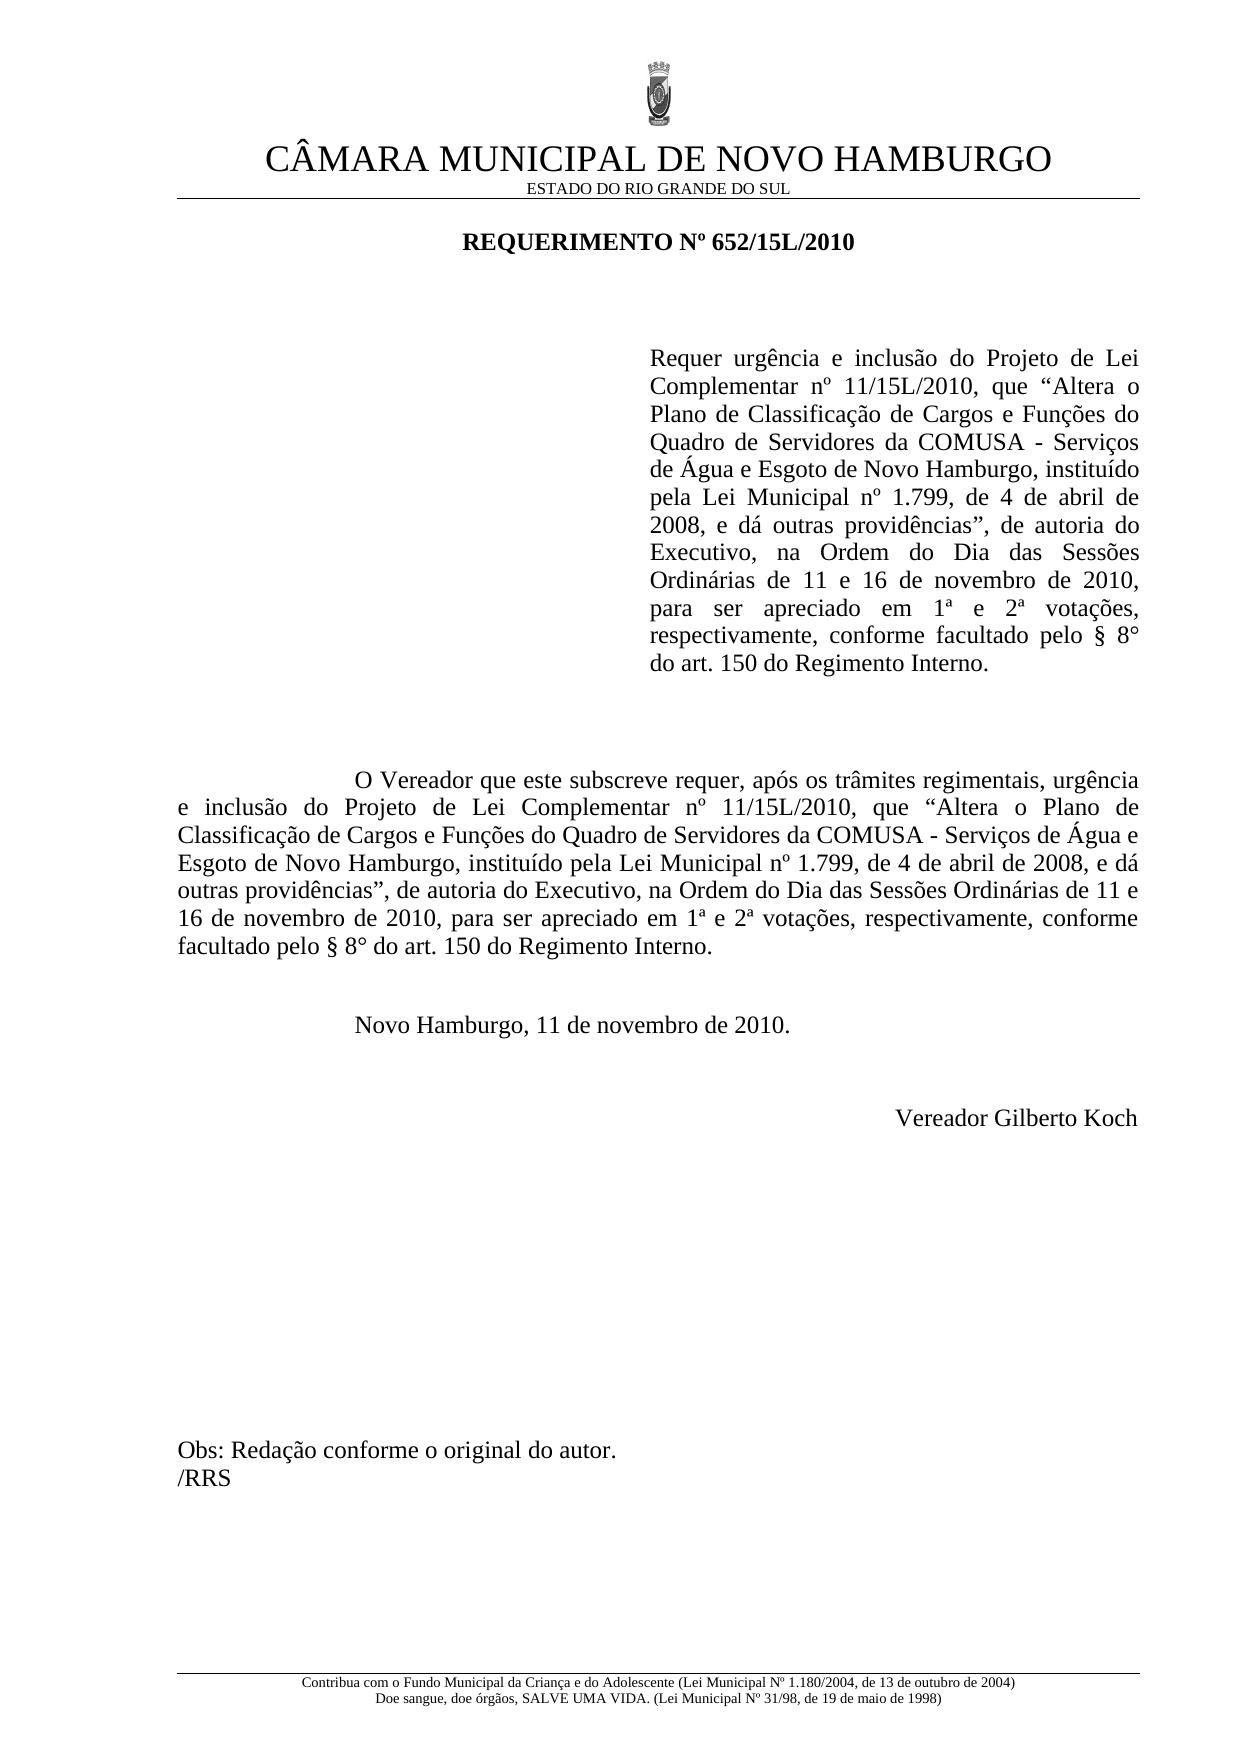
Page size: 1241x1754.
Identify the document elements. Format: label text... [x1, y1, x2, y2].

text Obs: Redação conforme o original do autor. [177, 1436, 1140, 1464]
text Novo Hamburgo, 11 de novembro de 2010. [177, 1011, 1140, 1039]
text Vereador Gilberto Koch [768, 1104, 1140, 1132]
text REQUERIMENTO Nº 652/15L/2010 [177, 228, 1140, 256]
text /RRS [177, 1464, 1140, 1492]
text O Vereador que este subscreve requer, após os trâmites regimentais, urgência e inclusão do Projeto de Lei Complementar nº 11/15L/2010, que “Altera o Plano de Classificação de Cargos e Funções do Quadro de Servidores da COMUSA - Serviços de Água e Esgoto de Novo Hamburgo, instituído pela Lei Municipal nº 1.799, de 4 de abril de 2008, e dá outras providências”, de autoria do Executivo, na Ordem do Dia das Sessões Ordinárias de 11 e 16 de novembro de 2010, para ser apreciado em 1ª e 2ª votações, respectivamente, conforme facultado pelo § 8° do art. 150 do Regimento Interno. [177, 766, 1140, 960]
text Requer urgência e inclusão do Projeto de Lei Complementar nº 11/15L/2010, que “Altera o Plano de Classificação de Cargos e Funções do Quadro de Servidores da COMUSA - Serviços de Água e Esgoto de Novo Hamburgo, instituído pela Lei Municipal nº 1.799, de 4 de abril de 2008, e dá outras providências”, de autoria do Executivo, na Ordem do Dia das Sessões Ordinárias de 11 e 16 de novembro de 2010, para ser apreciado em 1ª e 2ª votações, respectivamente, conforme facultado pelo § 8° do art. 150 do Regimento Interno. [649, 344, 1140, 677]
